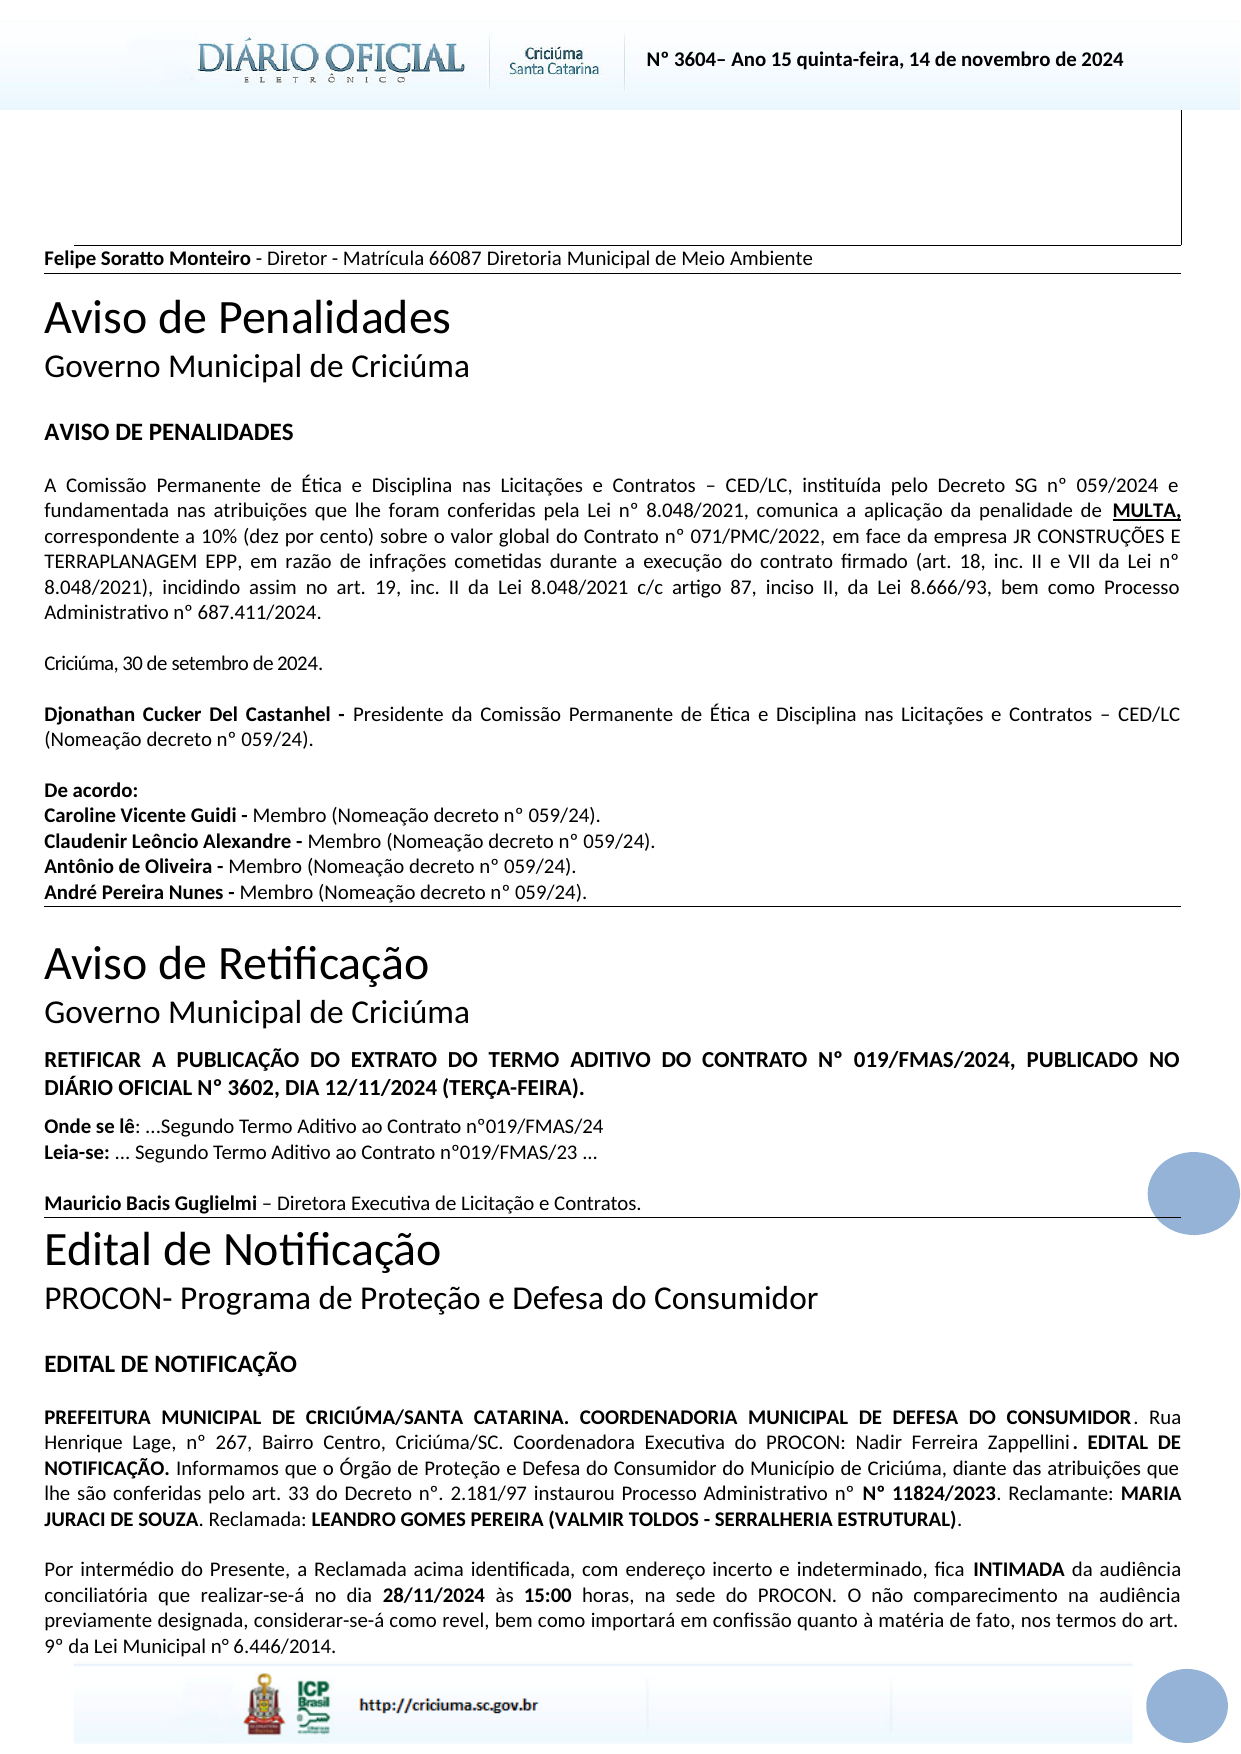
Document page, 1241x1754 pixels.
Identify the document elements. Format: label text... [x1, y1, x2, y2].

text Edital de Notificação [44, 1218, 1181, 1277]
text Mauricio Bacis Guglielmi – Diretora Executiva de Licitação e Contratos. [44, 1190, 1155, 1217]
text Felipe Soratto Monteiro - Diretor - Matrícula 66087 Diretoria Municipal de Meio Ambiente [44, 245, 1181, 273]
text AVISO DE PENALIDADES [44, 416, 1181, 447]
text PREFEITURA MUNICIPAL DE CRICIÚMA/SANTA CATARINA. COORDENADORIA MUNICIPAL DE DEFESA DO CONSUMIDOR. Rua Henrique Lage, nº 267, Bairro Centro, Criciúma/SC. Coordenadora Executiva do PROCON: Nadir Ferreira Zappellini. EDITAL DE NOTIFICAÇÃO. Informamos que o Órgão de Proteção e Defesa do Consumidor do Município de Criciúma, diante das atribuições que lhe são conferidas pelo art. 33 do Decreto nº. 2.181/97 instaurou Processo Administrativo nº Nº 11824/2023. Reclamante: MARIA JURACI DE SOUZA. Reclamada: LEANDRO GOMES PEREIRA (VALMIR TOLDOS - SERRALHERIA ESTRUTURAL). [44, 1404, 1181, 1531]
text Leia-se: ... Segundo Termo Aditivo ao Contrato nº019/FMAS/23 ... [44, 1139, 1181, 1164]
text Criciúma, 30 de setembro de 2024. [44, 650, 1181, 676]
text De acordo: [44, 777, 1181, 803]
text Caroline Vicente Guidi - Membro (Nomeação decreto nº 059/24). [44, 803, 1181, 828]
text PROCON- Programa de Proteção e Defesa do Consumidor [44, 1277, 1181, 1318]
text Djonathan Cucker Del Castanhel - Presidente da Comissão Permanente de Ética e Disciplina nas Licitações e Contratos – CED/LC (Nomeação decreto nº 059/24). [44, 701, 1181, 752]
text Onde se lê: ...Segundo Termo Aditivo ao Contrato nº019/FMAS/24 [44, 1113, 1181, 1139]
text EDITAL DE NOTIFICAÇÃO [44, 1348, 1181, 1379]
text Aviso de Retificação [44, 933, 1181, 991]
text A Comissão Permanente de Ética e Disciplina nas Licitações e Contratos – CED/LC, instituída pelo Decreto SG nº 059/2024 e fundamentada nas atribuições que lhe foram conferidas pela Lei nº 8.048/2021, comunica a aplicação da penalidade de MULTA, correspondente a 10% (dez por cento) sobre o valor global do Contrato nº 071/PMC/2022, em face da empresa JR CONSTRUÇÕES E TERRAPLANAGEM EPP, em razão de infrações cometidas durante a execução do contrato firmado (art. 18, inc. II e VII da Lei nº 8.048/2021), incidindo assim no art. 19, inc. II da Lei 8.048/2021 c/c artigo 87, inciso II, da Lei 8.666/93, bem como Processo Administrativo nº 687.411/2024. [44, 472, 1181, 625]
text Aviso de Penalidades [44, 286, 1181, 345]
text Governo Municipal de Criciúma [44, 991, 1181, 1032]
text Por intermédio do Presente, a Reclamada acima identificada, com endereço incerto e indeterminado, fica INTIMADA da audiência conciliatória que realizar-se-á no dia 28/11/2024 às 15:00 horas, na sede do PROCON. O não comparecimento na audiência previamente designada, considerar-se-á como revel, bem como importará em confissão quanto à matéria de fato, nos termos do art. 9º da Lei Municipal n° 6.446/2014. [44, 1557, 1181, 1658]
text Governo Municipal de Criciúma [44, 345, 1181, 386]
text RETIFICAR A PUBLICAÇÃO DO EXTRATO DO TERMO ADITIVO DO CONTRATO Nº 019/FMAS/2024, PUBLICADO NO DIÁRIO OFICIAL Nº 3602, DIA 12/11/2024 (TERÇA-FEIRA). [44, 1045, 1181, 1101]
text André Pereira Nunes - Membro (Nomeação decreto nº 059/24). [44, 879, 1181, 906]
text Antônio de Oliveira - Membro (Nomeação decreto nº 059/24). [44, 853, 1181, 879]
text Claudenir Leôncio Alexandre - Membro (Nomeação decreto nº 059/24). [44, 828, 1181, 853]
